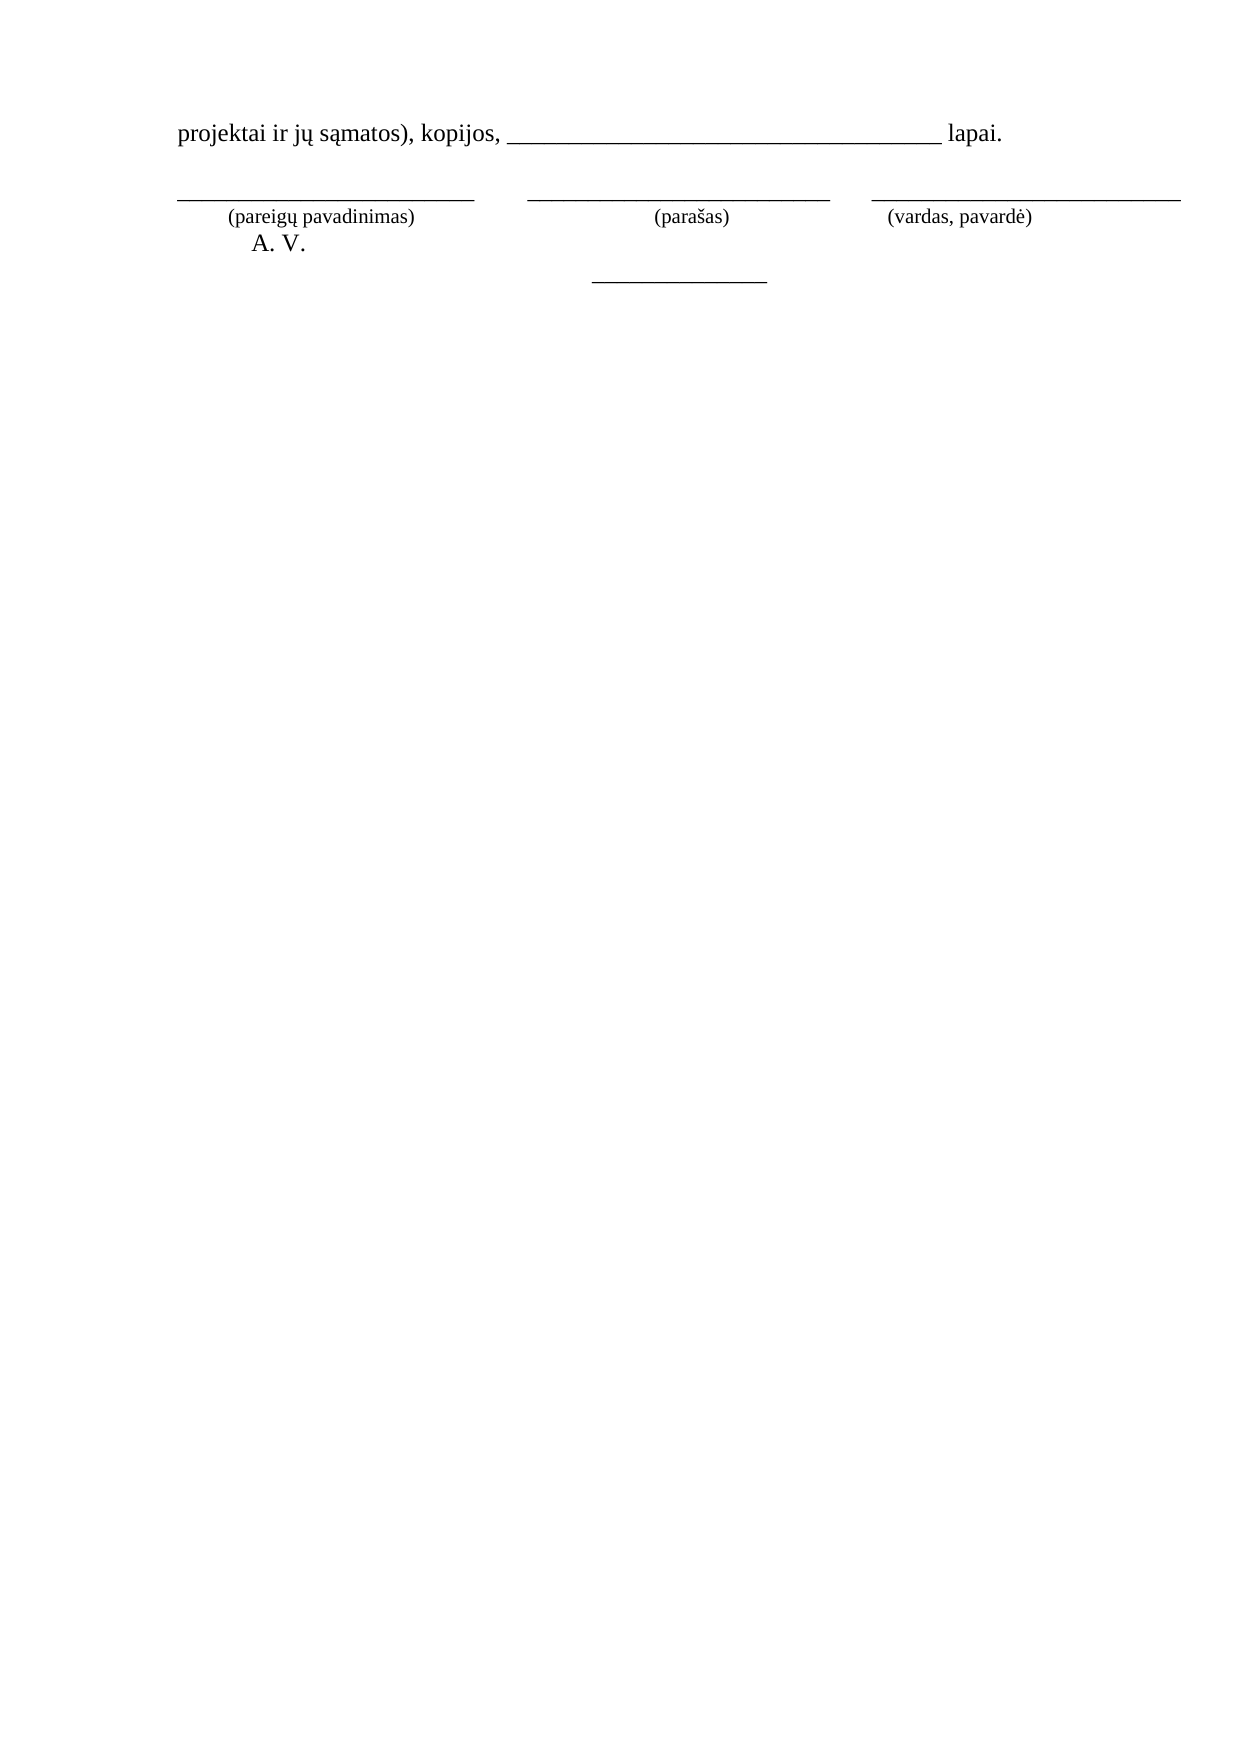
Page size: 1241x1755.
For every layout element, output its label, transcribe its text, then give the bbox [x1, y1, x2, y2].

text 6.4. dokumentų, pagrindžiančių lėšų darbo vietoms steigti ar pritaikyti esamoms darbo vietoms prie neįgaliojo asmens negalios poreikį (patalpų remonto darbų, darbo vietos įrengimo ar pritaikymo projektai ir jų sąmatos), kopijos, lapai. [177, 118, 1181, 147]
text (pareigų pavadinimas) (parašas) (vardas, pavardė) [177, 204, 1181, 228]
text A. V. [177, 228, 1181, 257]
text ______________ [177, 257, 1181, 286]
